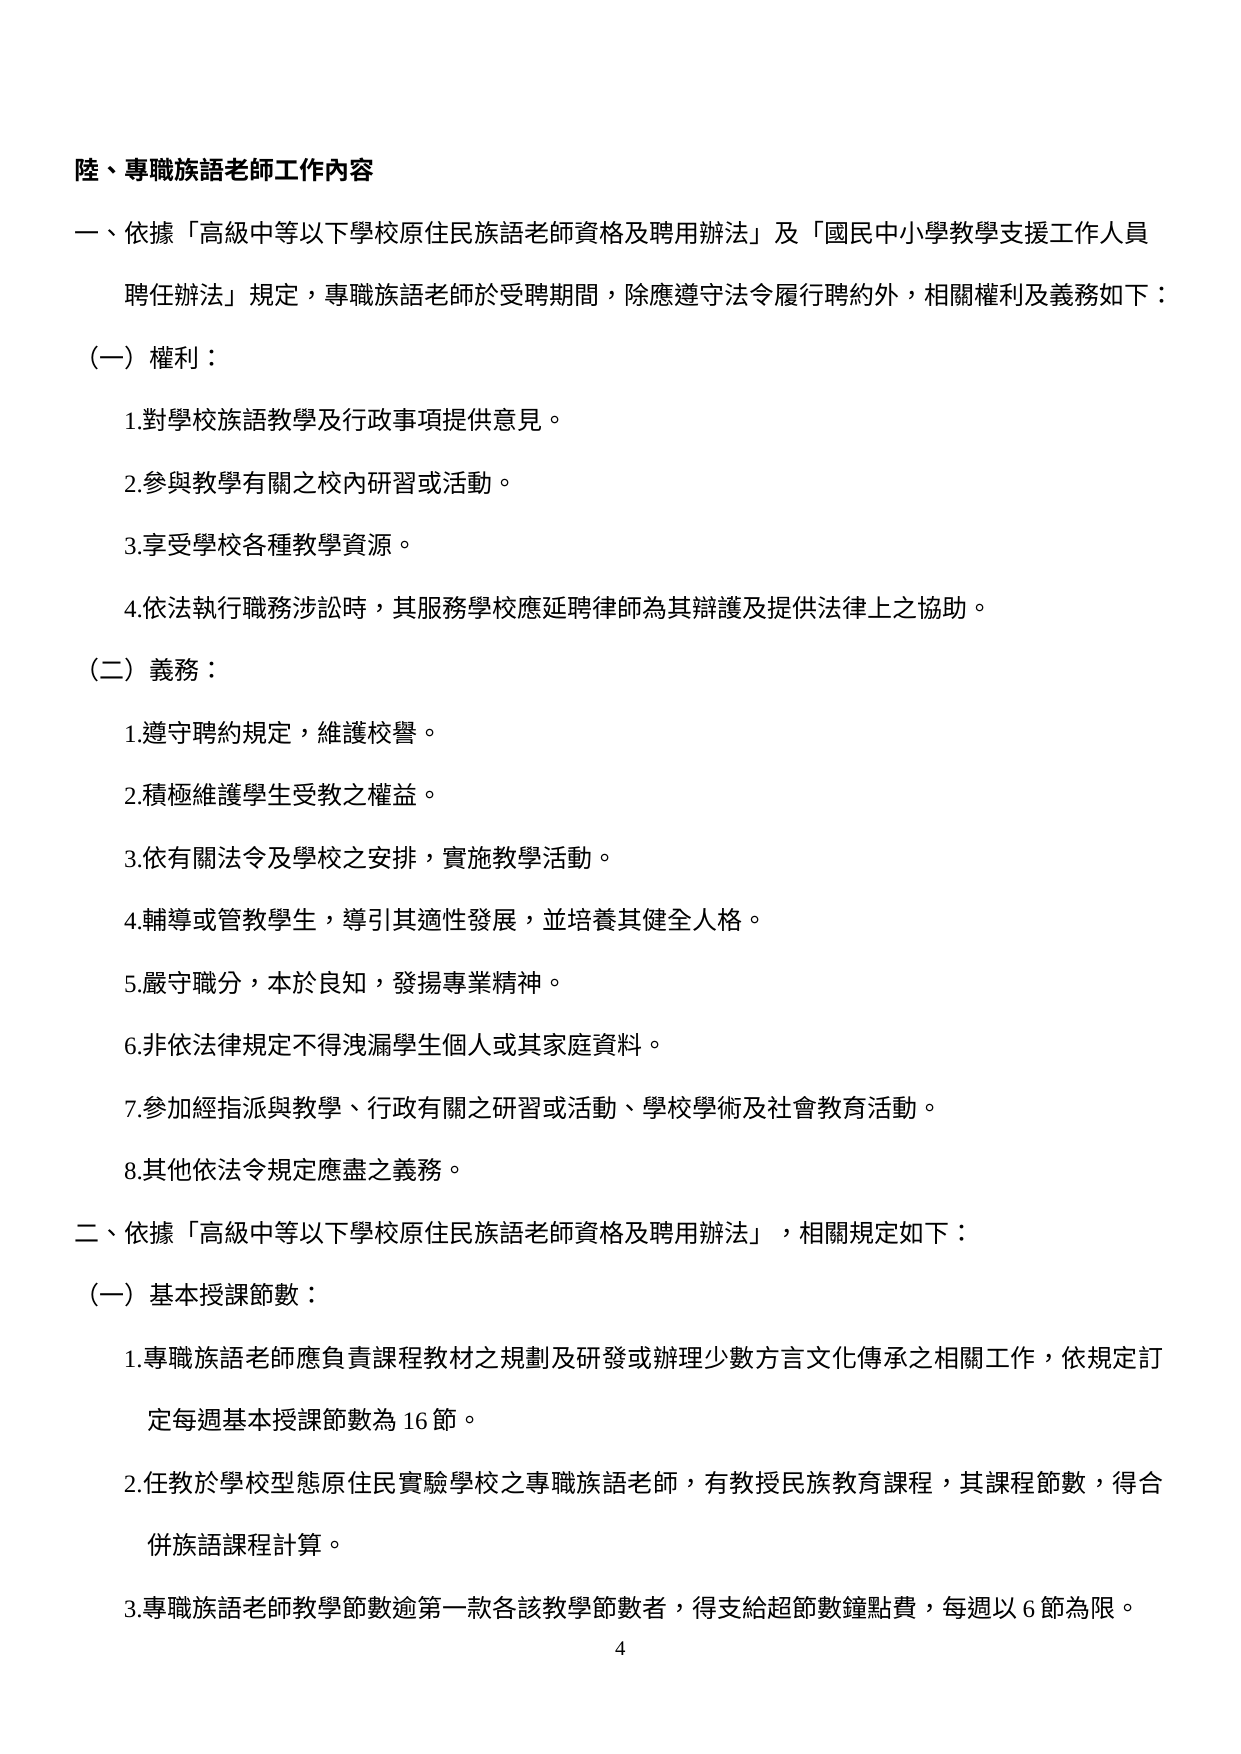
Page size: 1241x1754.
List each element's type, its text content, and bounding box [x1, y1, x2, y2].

text 2.任教於學校型態原住民實驗學校之專職族語老師，有教授民族教育課程，其課程節數，得合併族語課程計算。 [124, 1439, 1166, 1564]
list 專職族語老師工作內容 [74, 127, 1166, 189]
text 3.專職族語老師教學節數逾第一款各該教學節數者，得支給超節數鐘點費，每週以6節為限。 [124, 1564, 1166, 1627]
text （一）權利： [74, 314, 1166, 331]
text 1.專職族語老師應負責課程教材之規劃及研發或辦理少數方言文化傳承之相關工作，依規定訂定每週基本授課節數為16節。 [124, 1423, 1166, 1439]
text 一、依據「高級中等以下學校原住民族語老師資格及聘用辦法」及「國民中小學教學支援工作人員聘任辦法」規定，專職族語老師於受聘期間，除應遵守法令履行聘約外，相關權利及義務如下： [74, 189, 1166, 314]
